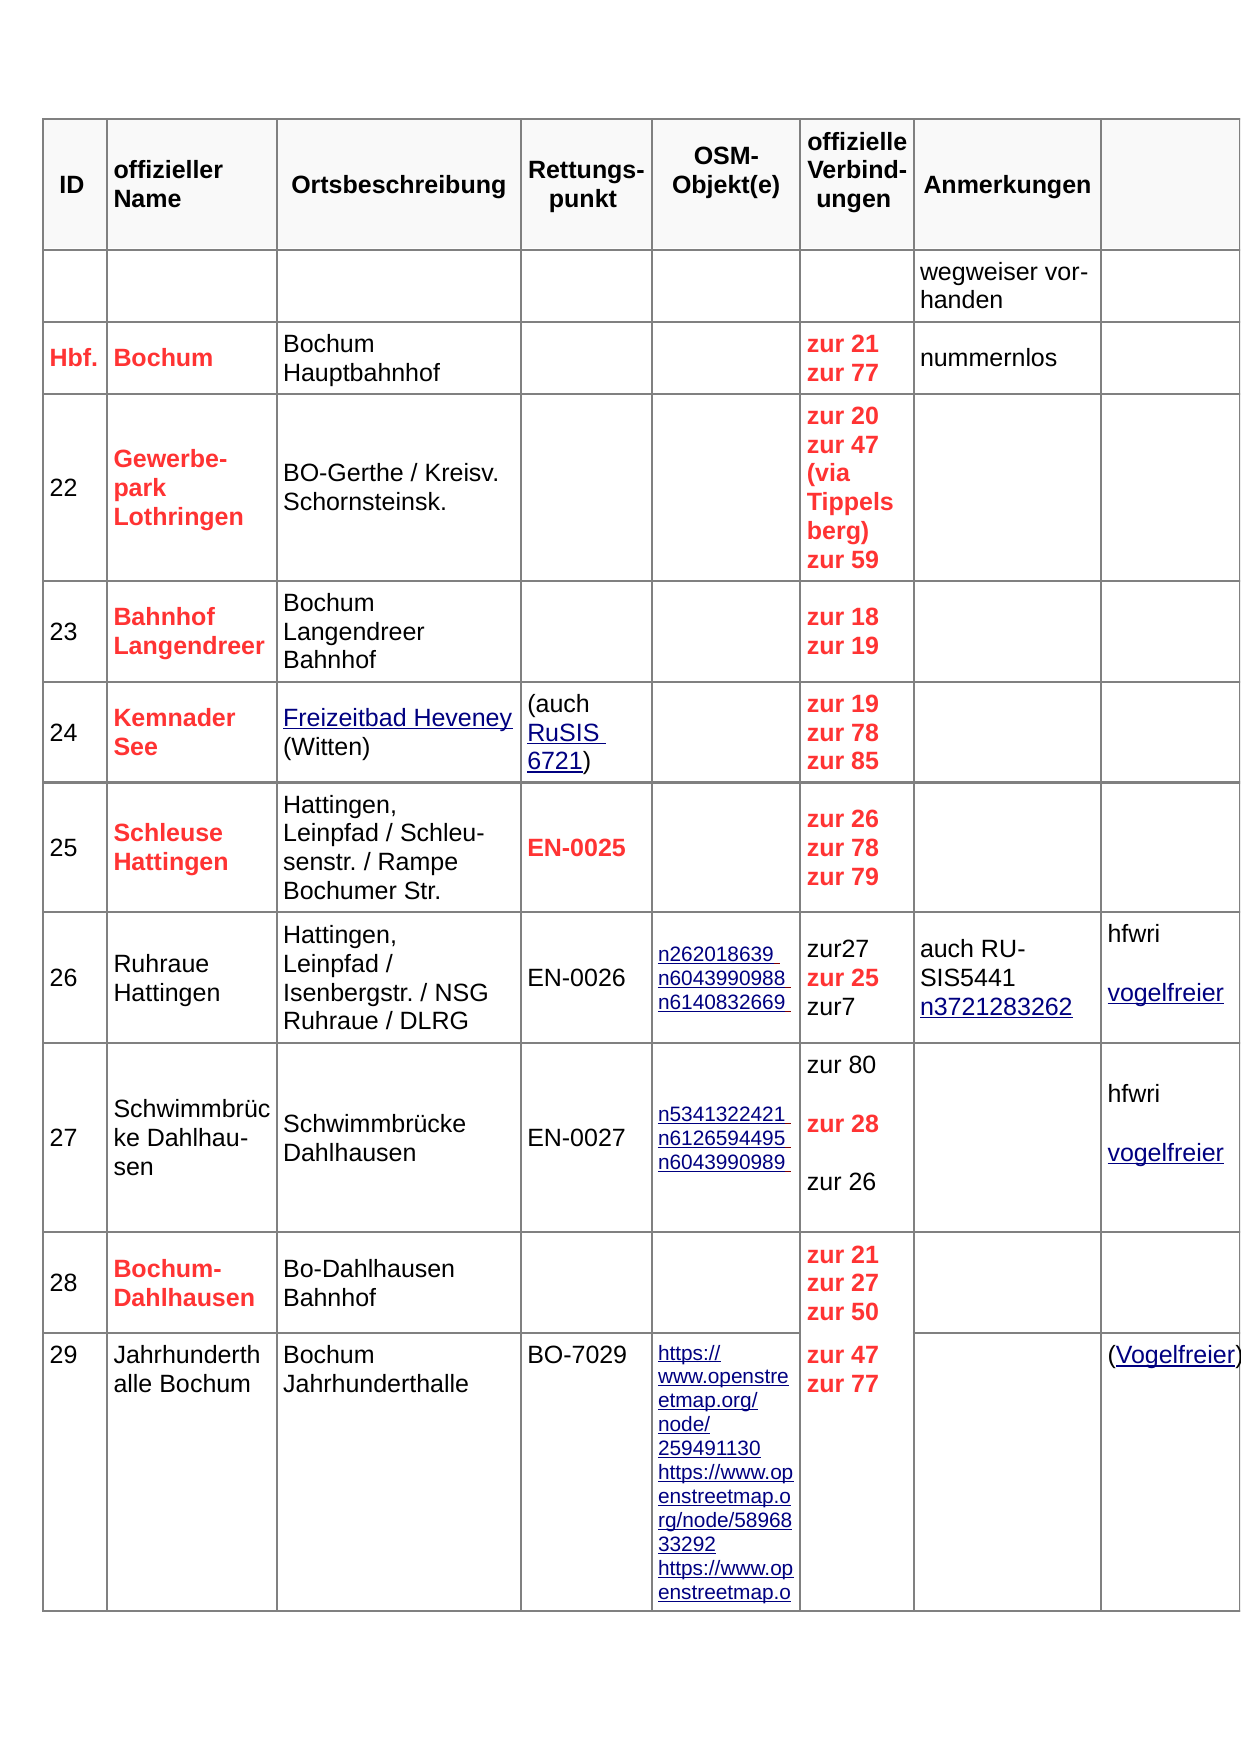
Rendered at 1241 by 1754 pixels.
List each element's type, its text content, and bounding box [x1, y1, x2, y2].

table_cell Bahnhof Langendreer [108, 582, 276, 681]
table_cell wegw­eiser vor­handen [915, 251, 1100, 321]
table_cell zur 18 zur 19 [801, 582, 913, 681]
table_cell [915, 1233, 1100, 1332]
table_cell Schwimmbrücke Dahlhau­sen [108, 1044, 276, 1231]
table_cell zur 47 zur 77 [801, 1332, 913, 1610]
table_cell [1102, 683, 1239, 781]
table_cell Hattingen, Leinpfad / Isenbergstr. / NSG Ruhraue / DLRG [278, 913, 520, 1042]
table_cell zur 80 zur 28 zur 26 [801, 1044, 913, 1231]
table_cell zur 20 zur 47 (via Tippelsberg) zur 59 [801, 395, 913, 580]
table_header ID [44, 120, 106, 248]
table_cell (Vogelfreier) [1102, 1334, 1239, 1610]
table_header of­fi­zielle Verbind­ungen [801, 120, 913, 248]
table_cell Bo-Dahlhausen Bahnhof [278, 1233, 520, 1332]
table_cell nummernlos [915, 323, 1100, 393]
table_cell https://www.openstreetmap.org/node/259491130 https://www.openstreetmap.org/node/5896833292 https://www.openstreetmap.o [653, 1334, 799, 1610]
table_cell zur 21 zur 27 zur 50 [801, 1233, 913, 1332]
table_cell 28 [44, 1233, 106, 1332]
table_header Rettungs- punkt [522, 120, 651, 248]
table_cell [1102, 323, 1239, 393]
table_cell [108, 251, 276, 321]
table_cell [522, 323, 651, 393]
table_cell 26 [44, 913, 106, 1042]
table_cell Hattingen, Leinpfad / Schleu­senstr. / Ram­pe Bochumer Str. [278, 784, 520, 911]
table_cell Bochum-Dahlhausen [108, 1233, 276, 1332]
table_cell [522, 582, 651, 681]
table_cell n5341322421 n6126594495 n6043990989 [653, 1044, 799, 1231]
table_cell Jahrhunderthalle Bo­chum [108, 1334, 276, 1610]
table_cell auch RU­SIS5441 n3721283262 [915, 913, 1100, 1042]
table_cell [915, 683, 1100, 781]
table_cell EN-0025 [522, 784, 651, 911]
table_cell [915, 1044, 1100, 1231]
table_cell Kemnader See [108, 683, 276, 781]
table_cell Schleuse Hattingen [108, 784, 276, 911]
table_cell [653, 1233, 799, 1332]
table_cell [1102, 251, 1239, 321]
table_cell [1102, 395, 1239, 580]
table_cell Bochum Hauptbahnhof [278, 323, 520, 393]
table_cell [44, 251, 106, 321]
table_cell EN-0026 [522, 913, 651, 1042]
table_cell 29 [44, 1334, 106, 1610]
table_header Ortsbeschreibung [278, 120, 520, 248]
table_cell 22 [44, 395, 106, 580]
table_header Bearbeiter [1102, 120, 1239, 248]
table_cell [915, 582, 1100, 681]
table_header offizieller Name [108, 120, 276, 248]
table_cell 24 [44, 683, 106, 781]
table_cell Schwimmbrücke Dahl­hausen [278, 1044, 520, 1231]
table_cell [1102, 582, 1239, 681]
table_cell [1102, 784, 1239, 911]
table_cell BO-Gerthe / Kreisv. Schornsteinsk. [278, 395, 520, 580]
table_header Anmerkungen [915, 120, 1100, 248]
table_cell [915, 1334, 1100, 1610]
table_cell Hbf. [44, 323, 106, 393]
table_cell [653, 323, 799, 393]
table_cell zur 19 zur 78 zur 85 [801, 683, 913, 781]
table_cell (auch RuSIS 6721) [522, 683, 651, 781]
table_cell n262018639 n6043990988 n6140832669 [653, 913, 799, 1042]
table_cell [801, 251, 913, 321]
table_cell 25 [44, 784, 106, 911]
table_cell Bochum Langendreer Bahnhof [278, 582, 520, 681]
table_cell [522, 1233, 651, 1332]
table_cell 23 [44, 582, 106, 681]
table_cell [653, 784, 799, 911]
table_cell [522, 395, 651, 580]
table_cell zur 21 zur 77 [801, 323, 913, 393]
table_cell hfwri vogelfreier [1102, 1044, 1239, 1231]
table_cell zur27 zur 25 zur7 [801, 913, 913, 1042]
table_cell 27 [44, 1044, 106, 1231]
table_cell [653, 395, 799, 580]
table_cell hfwri vogelfreier [1102, 913, 1239, 1042]
table_cell EN-0027 [522, 1044, 651, 1231]
table_cell [278, 251, 520, 321]
table_cell [653, 683, 799, 781]
table_cell [653, 582, 799, 681]
table_cell Gewerbe­park Lothringen [108, 395, 276, 580]
table_cell [522, 251, 651, 321]
table_cell [915, 784, 1100, 911]
table_cell Ruhraue Hattingen [108, 913, 276, 1042]
table_cell [1102, 1233, 1239, 1332]
table_cell [915, 395, 1100, 580]
table_cell Bochum [108, 323, 276, 393]
table_cell BO-7029 [522, 1334, 651, 1610]
table_cell Bochum Jahrhunderthalle [278, 1334, 520, 1610]
table_cell Freizeitbad Heveney (Witten) [278, 683, 520, 781]
table_cell zur 26 zur 78 zur 79 [801, 784, 913, 911]
table_header OSM-Objekt(e) [653, 120, 799, 248]
table_cell [653, 251, 799, 321]
